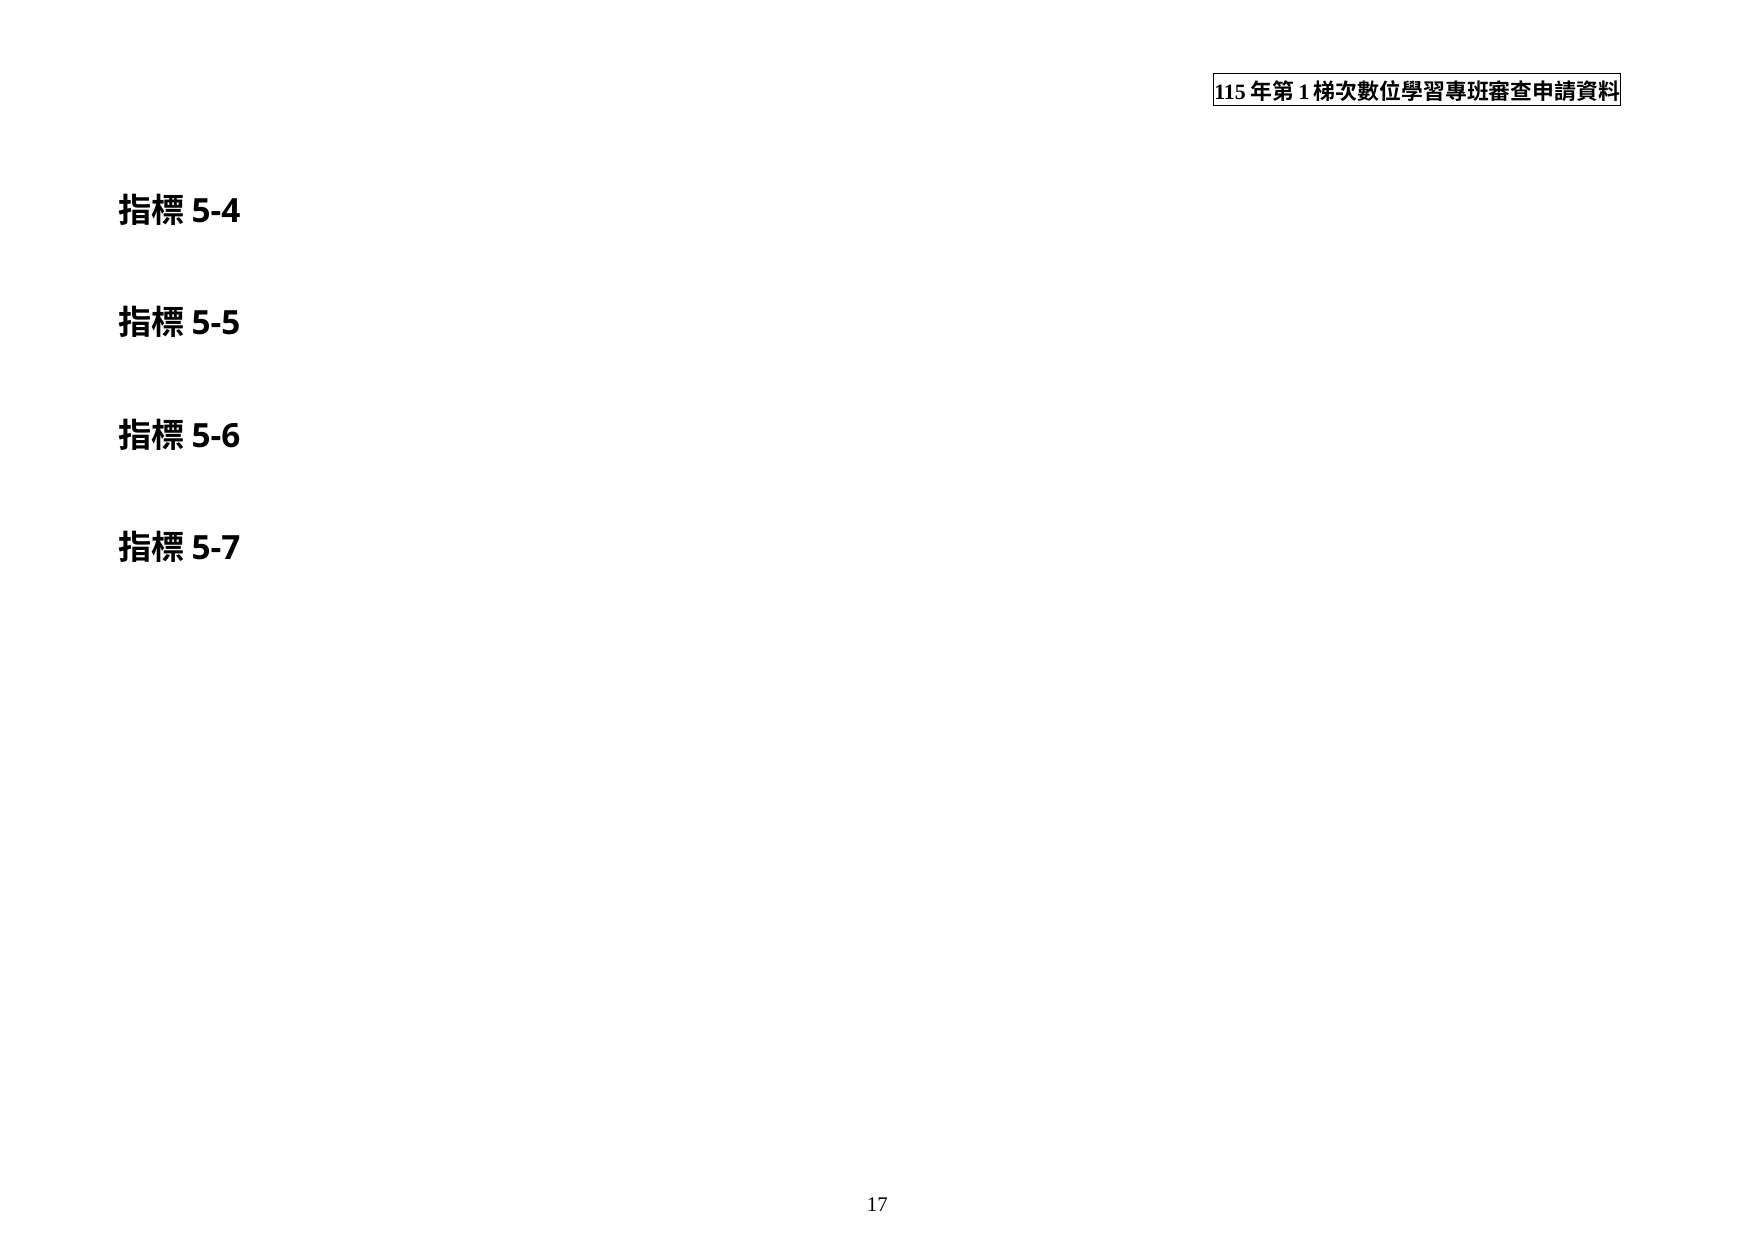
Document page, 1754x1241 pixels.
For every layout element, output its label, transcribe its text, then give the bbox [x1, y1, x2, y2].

text 指標5-6 [118, 395, 1636, 470]
text 指標5-5 [118, 283, 1636, 358]
text 指標5-4 [118, 170, 1636, 245]
text 指標5-7 [118, 508, 1636, 583]
